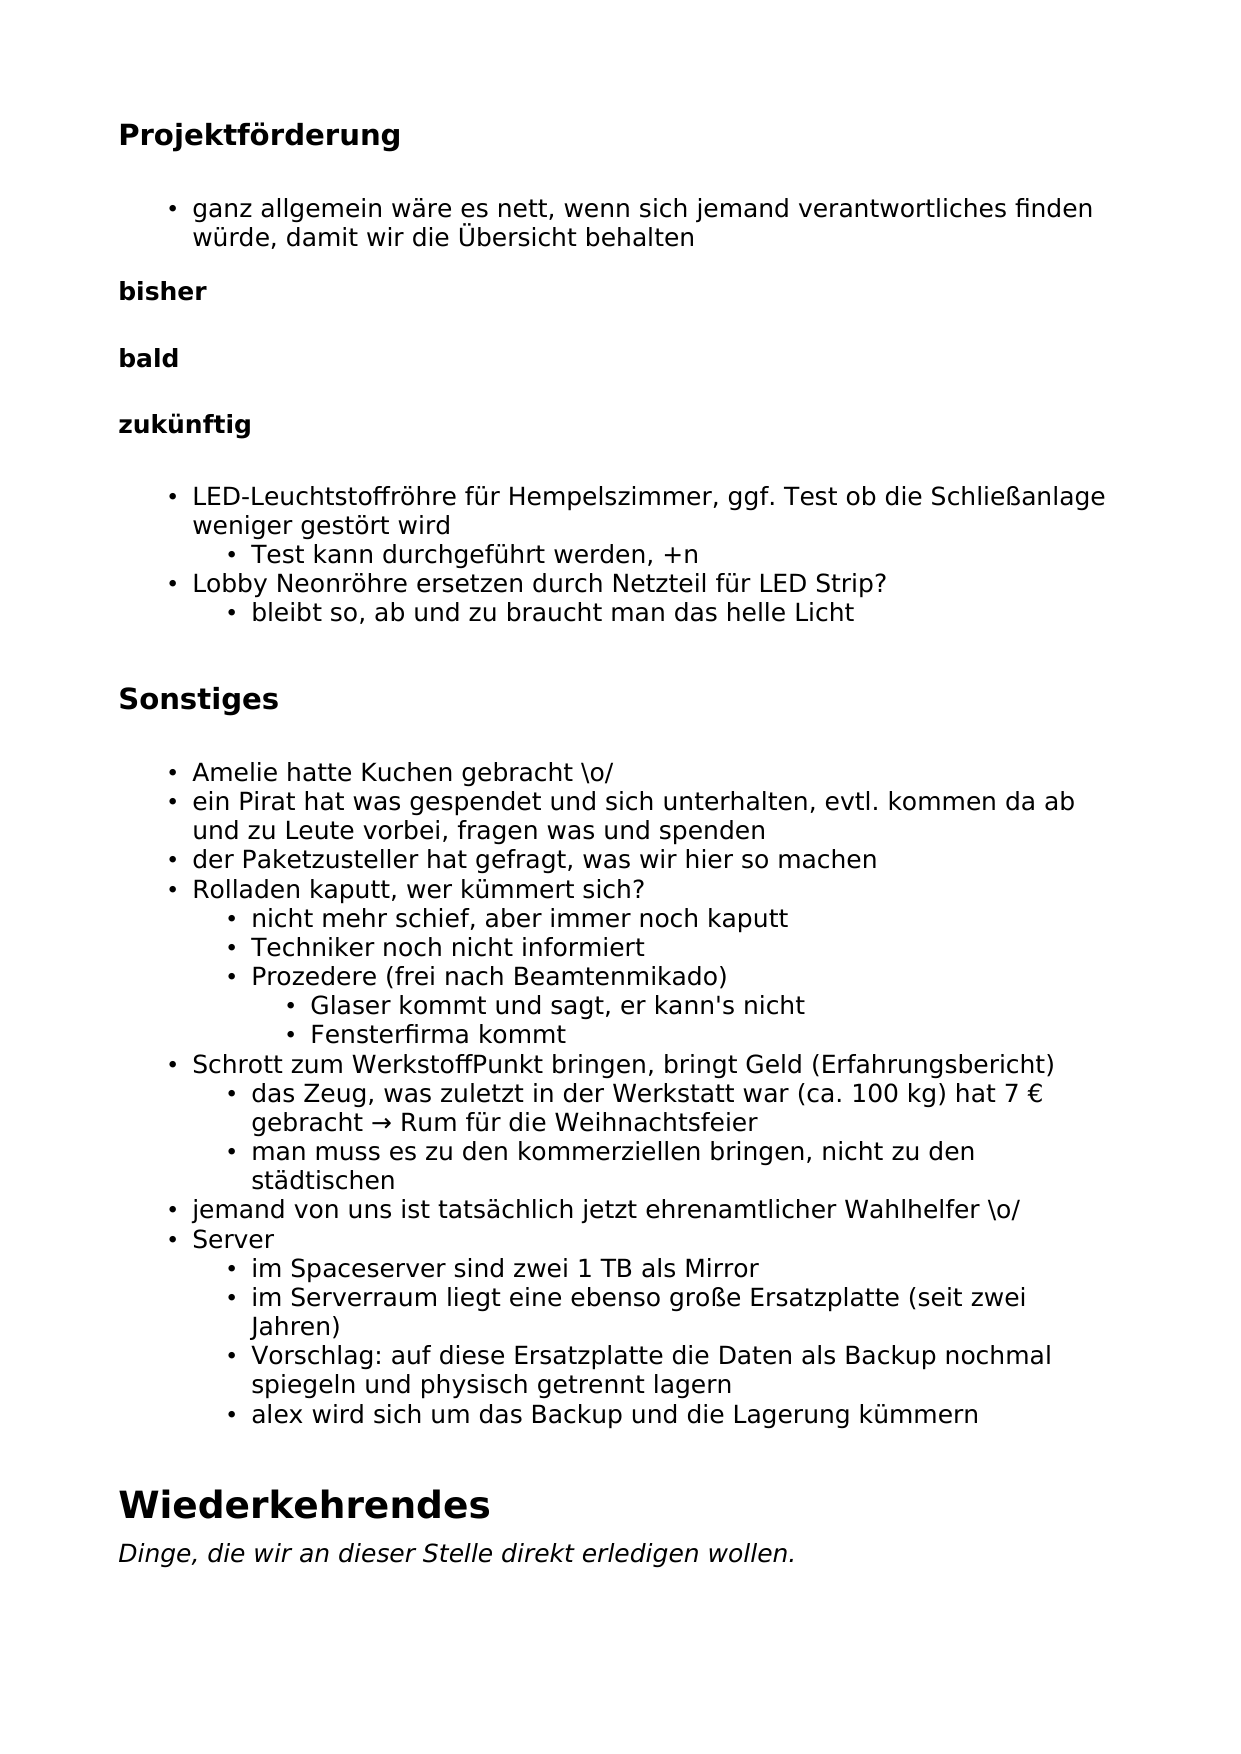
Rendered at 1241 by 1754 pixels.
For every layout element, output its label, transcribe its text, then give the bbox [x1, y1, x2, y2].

subtitle bald [118, 344, 1122, 373]
list bleibt so, ab und zu braucht man das helle Licht [236, 598, 1122, 628]
subtitle Sonstiges [118, 682, 1122, 716]
list das Zeug, was zuletzt in der Werkstatt war (ca. 100 kg) hat 7 € gebracht → Rum für die Weihnachtsfeier [236, 1079, 1122, 1137]
list jemand von uns ist tatsächlich jetzt ehrenamtlicher Wahlhelfer \o/ [177, 1196, 1122, 1225]
list Schrott zum WerkstoffPunkt bringen, bringt Geld (Erfahrungsbericht) [177, 1050, 1122, 1079]
list Prozedere (frei nach Beamtenmikado) [236, 962, 1122, 991]
list ein Pirat hat was gespendet und sich unterhalten, evtl. kommen da ab und zu Leute vorbei, fragen was und spenden [177, 787, 1122, 846]
list Fensterfirma kommt [295, 1021, 1122, 1050]
list im Spaceserver sind zwei 1 TB als Mirror [236, 1254, 1122, 1283]
list Vorschlag: auf diese Ersatzplatte die Daten als Backup nochmal spiegeln und physisch getrennt lagern [236, 1341, 1122, 1400]
list Glaser kommt und sagt, er kann's nicht [295, 991, 1122, 1021]
subtitle zukünftig [118, 411, 1122, 440]
list ganz allgemein wäre es nett, wenn sich jemand verantwortliches finden würde, damit wir die Übersicht behalten [177, 194, 1122, 252]
list Rolladen kaputt, wer kümmert sich? [177, 875, 1122, 904]
list nicht mehr schief, aber immer noch kaputt [236, 904, 1122, 933]
list Test kann durchgeführt werden, +n [236, 540, 1122, 569]
list man muss es zu den kommerziellen bringen, nicht zu den städtischen [236, 1137, 1122, 1196]
list Lobby Neonröhre ersetzen durch Netzteil für LED Strip? [177, 569, 1122, 598]
subtitle Projektförderung [118, 118, 1122, 152]
list LED-Leuchtstoffröhre für Hempelszimmer, ggf. Test ob die Schließanlage weniger gestört wird [177, 482, 1122, 540]
text Dinge, die wir an dieser Stelle direkt erledigen wollen. [118, 1539, 1122, 1569]
subtitle Wiederkehrendes [118, 1483, 1122, 1527]
list Techniker noch nicht informiert [236, 933, 1122, 962]
list Server [177, 1225, 1122, 1254]
list Amelie hatte Kuchen gebracht \o/ [177, 758, 1122, 787]
list im Serverraum liegt eine ebenso große Ersatzplatte (seit zwei Jahren) [236, 1283, 1122, 1341]
list der Paketzusteller hat gefragt, was wir hier so machen [177, 846, 1122, 875]
subtitle bisher [118, 277, 1122, 307]
list alex wird sich um das Backup und die Lagerung kümmern [236, 1400, 1122, 1429]
